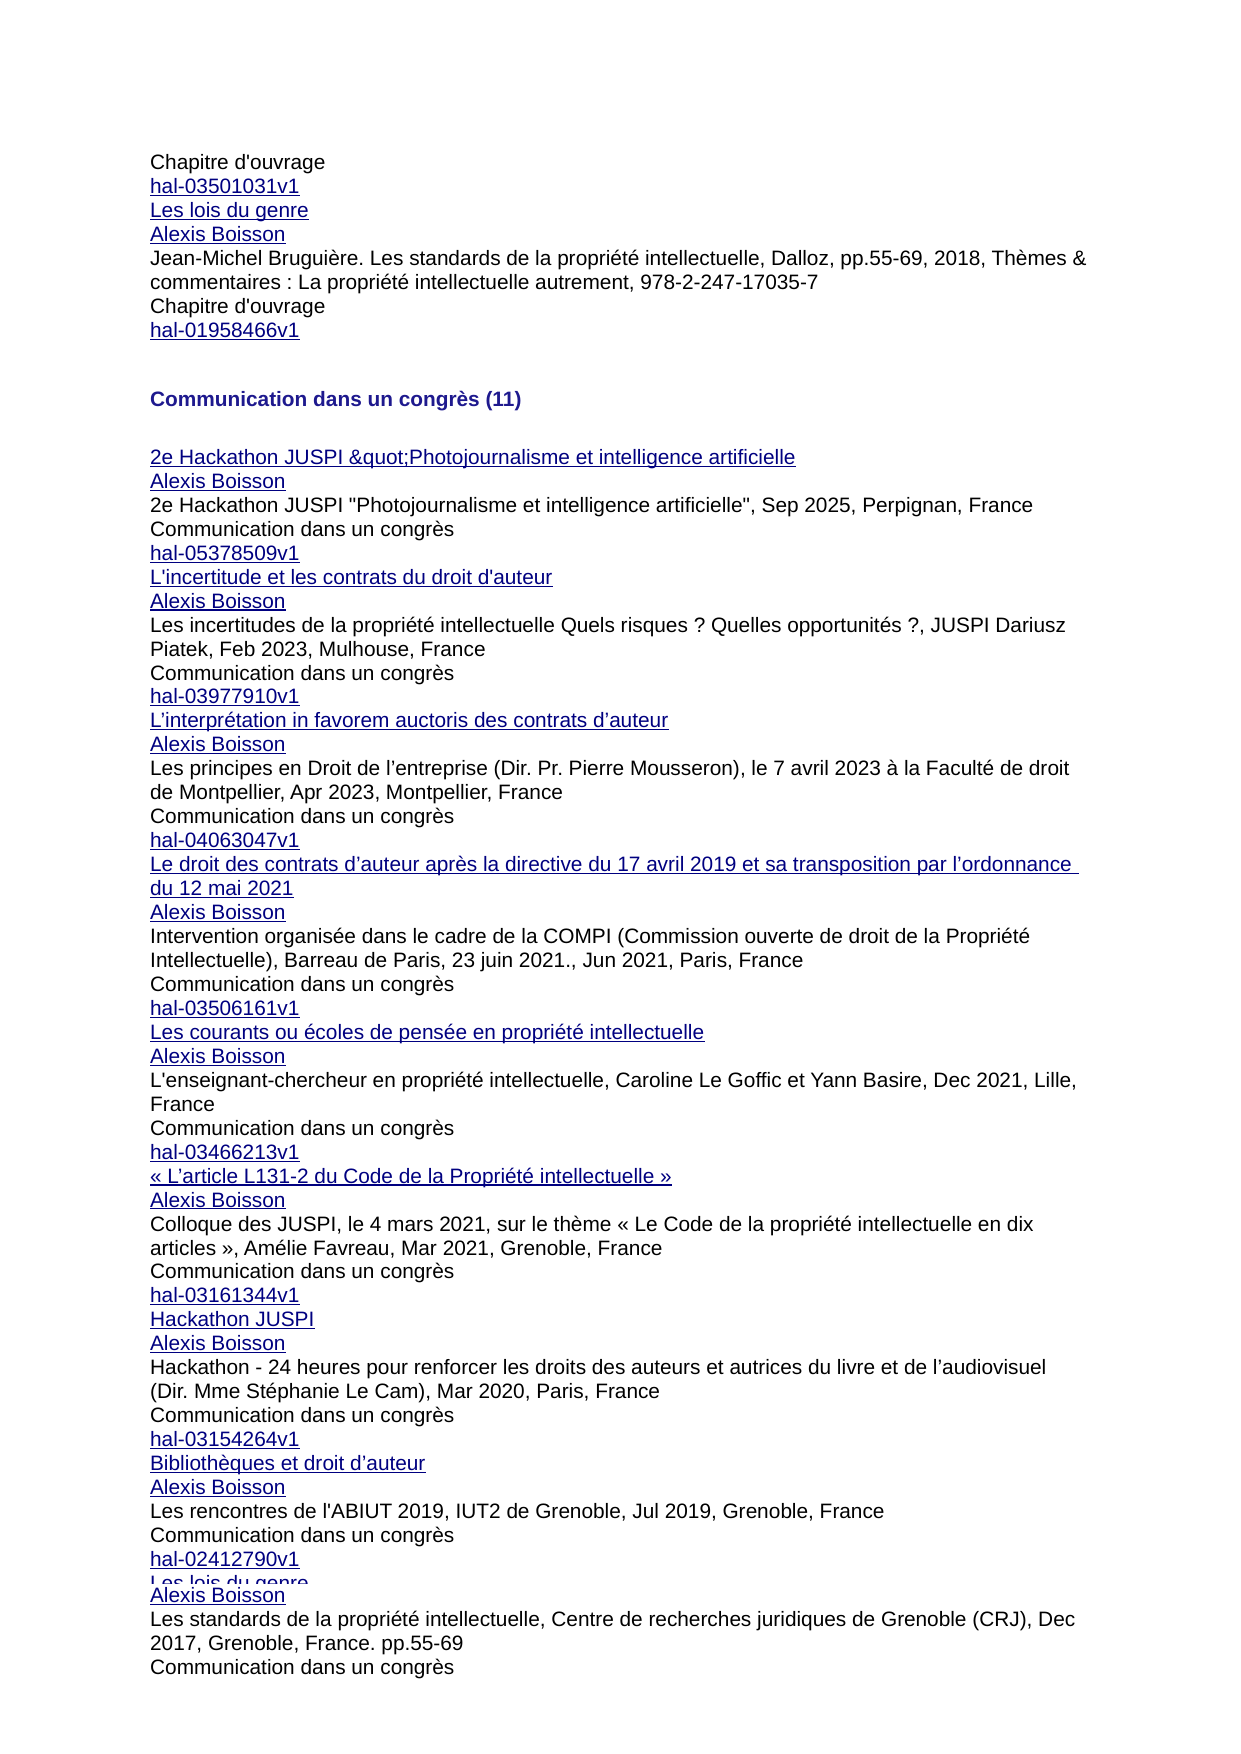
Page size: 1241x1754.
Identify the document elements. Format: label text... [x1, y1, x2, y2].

table_cell Chapitre d'ouvrage hal-03501031v1 [150, 150, 1090, 198]
table_cell L’interprétation in favorem auctoris des contrats d’auteur Alexis Boisson Les principes en Droit de l’entreprise (Dir. Pr. Pierre Mousseron), le 7 avril 2023 à la Faculté de droit de Montpellier, Apr 2023, Montpellier, France Communication dans un congrès hal-04063047v1 [150, 708, 1090, 852]
table_header 2e Hackathon JUSPI &quot;Photojournalisme et intelligence artificielle Alexis Boisson 2e Hackathon JUSPI "Photojournalisme et intelligence artificielle", Sep 2025, Perpignan, France Communication dans un congrès hal-05378509v1 [150, 445, 1090, 564]
table_cell Les lois du genre Alexis Boisson Les standards de la propriété intellectuelle, Centre de recherches juridiques de Grenoble (CRJ), Dec 2017, Grenoble, France. pp.55-69 Communication dans un congrès [150, 1571, 1090, 1679]
subtitle Communication dans un congrès (11) [150, 386, 1090, 410]
table_cell « L’article L131-2 du Code de la Propriété intellectuelle » Alexis Boisson Colloque des JUSPI, le 4 mars 2021, sur le thème « Le Code de la propriété intellectuelle en dix articles », Amélie Favreau, Mar 2021, Grenoble, France Communication dans un congrès hal-03161344v1 [150, 1164, 1090, 1307]
table_cell Les lois du genre Alexis Boisson Jean-Michel Bruguière. Les standards de la propriété intellectuelle, Dalloz, pp.55-69, 2018, Thèmes & commentaires : La propriété intellectuelle autrement, 978-2-247-17035-7 Chapitre d'ouvrage hal-01958466v1 [150, 198, 1090, 342]
table_cell Bibliothèques et droit d’auteur Alexis Boisson Les rencontres de l'ABIUT 2019, IUT2 de Grenoble, Jul 2019, Grenoble, France Communication dans un congrès hal-02412790v1 [150, 1451, 1090, 1571]
table_cell Les courants ou écoles de pensée en propriété intellectuelle Alexis Boisson L'enseignant-chercheur en propriété intellectuelle, Caroline Le Goffic et Yann Basire, Dec 2021, Lille, France Communication dans un congrès hal-03466213v1 [150, 1020, 1090, 1163]
table_cell Le droit des contrats d’auteur après la directive du 17 avril 2019 et sa transposition par l’ordonnance du 12 mai 2021 Alexis Boisson Intervention organisée dans le cadre de la COMPI (Commission ouverte de droit de la Propriété Intellectuelle), Barreau de Paris, 23 juin 2021., Jun 2021, Paris, France Communication dans un congrès hal-03506161v1 [150, 852, 1090, 1020]
table_cell Hackathon JUSPI Alexis Boisson Hackathon - 24 heures pour renforcer les droits des auteurs et autrices du livre et de l’audiovisuel (Dir. Mme Stéphanie Le Cam), Mar 2020, Paris, France Communication dans un congrès hal-03154264v1 [150, 1307, 1090, 1451]
table_cell L'incertitude et les contrats du droit d'auteur Alexis Boisson Les incertitudes de la propriété intellectuelle Quels risques ? Quelles opportunités ?, JUSPI Dariusz Piatek, Feb 2023, Mulhouse, France Communication dans un congrès hal-03977910v1 [150, 565, 1090, 708]
